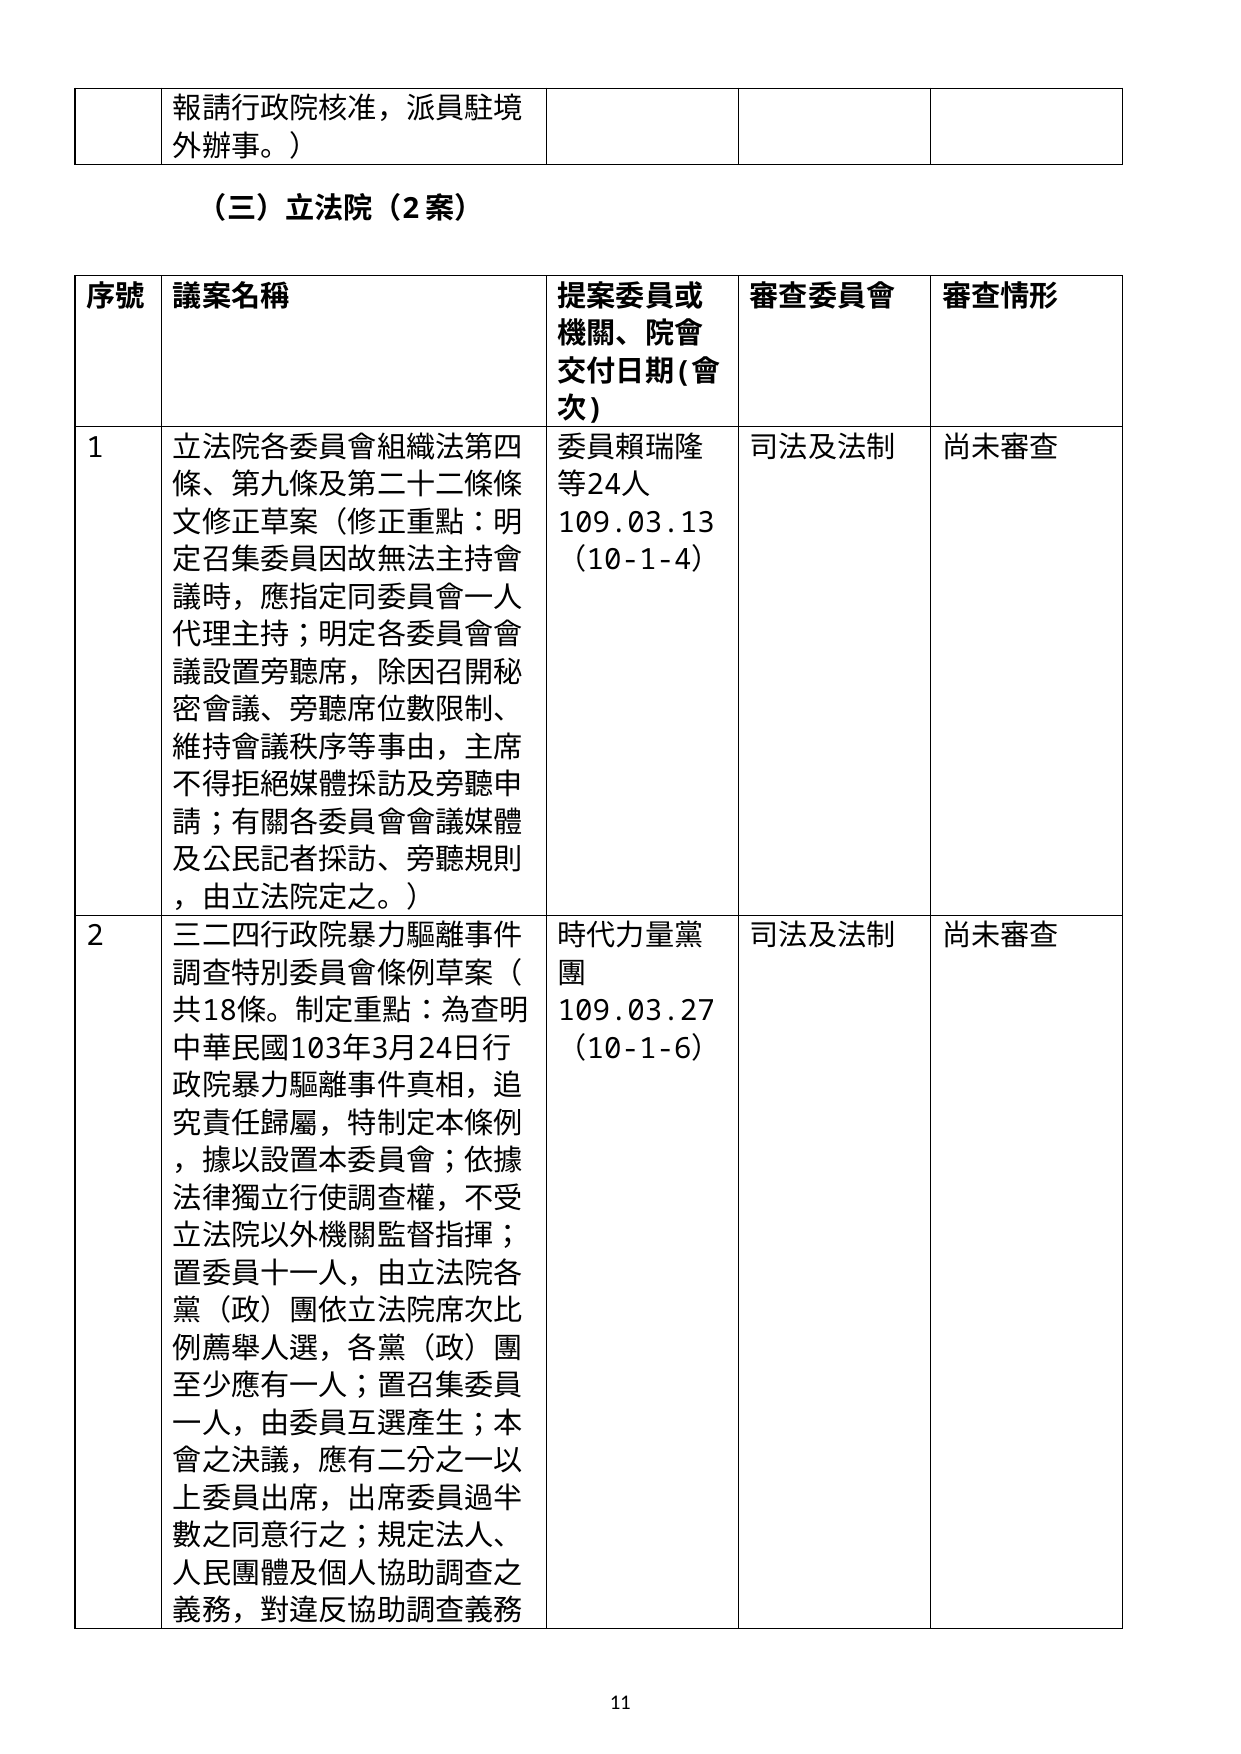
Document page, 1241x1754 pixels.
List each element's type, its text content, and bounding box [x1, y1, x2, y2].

table_cell [76, 89, 161, 164]
table_cell 1 [76, 427, 161, 915]
table_header 提案委員或機關、院會交付日期(會次) [547, 276, 738, 426]
text （三）立法院（2案） [75, 184, 1165, 227]
table_header 審查委員會 [739, 276, 930, 426]
table_cell 司法及法制 [739, 916, 930, 1628]
table_cell 立法院各委員會組織法第四條、第九條及第二十二條條文修正草案（修正重點：明定召集委員因故無法主持會議時，應指定同委員會一人代理主持；明定各委員會會議設置旁聽席，除因召開秘密會議、旁聽席位數限制、維持會議秩序等事由，主席不得拒絕媒體採訪及旁聽申請；有關各委員會會議媒體及公民記者採訪、旁聽規則，由立法院定之。） [162, 427, 546, 915]
table_cell 司法及法制 [739, 427, 930, 915]
table_cell 尚未審查 [931, 916, 1122, 1628]
table_cell 2 [76, 916, 161, 1628]
table_header 議案名稱 [162, 276, 546, 426]
table_cell 時代力量黨團 109.03.27 （10-1-6） [547, 916, 738, 1628]
table_cell 三二四行政院暴力驅離事件調查特別委員會條例草案（共18條。制定重點：為查明中華民國103年3月24日行政院暴力驅離事件真相，追究責任歸屬，特制定本條例，據以設置本委員會；依據法律獨立行使調查權，不受立法院以外機關監督指揮；置委員十一人，由立法院各黨（政）團依立法院席次比例薦舉人選，各黨（政）團至少應有一人；置召集委員一人，由委員互選產生；本會之決議，應有二分之一以上委員出席，出席委員過半數之同意行之；規定法人、人民團體及個人協助調查之義務，對違反協助調查義務 [162, 916, 546, 1628]
table_header 序號 [76, 276, 161, 426]
table_cell 報請行政院核准，派員駐境外辦事。） [162, 89, 546, 164]
table_cell 尚未審查 [931, 427, 1122, 915]
table_cell [931, 89, 1122, 164]
table_cell [547, 89, 738, 164]
table_cell [739, 89, 930, 164]
table_cell 委員賴瑞隆等24人 109.03.13 （10-1-4） [547, 427, 738, 915]
table_header 審查情形 [931, 276, 1122, 426]
